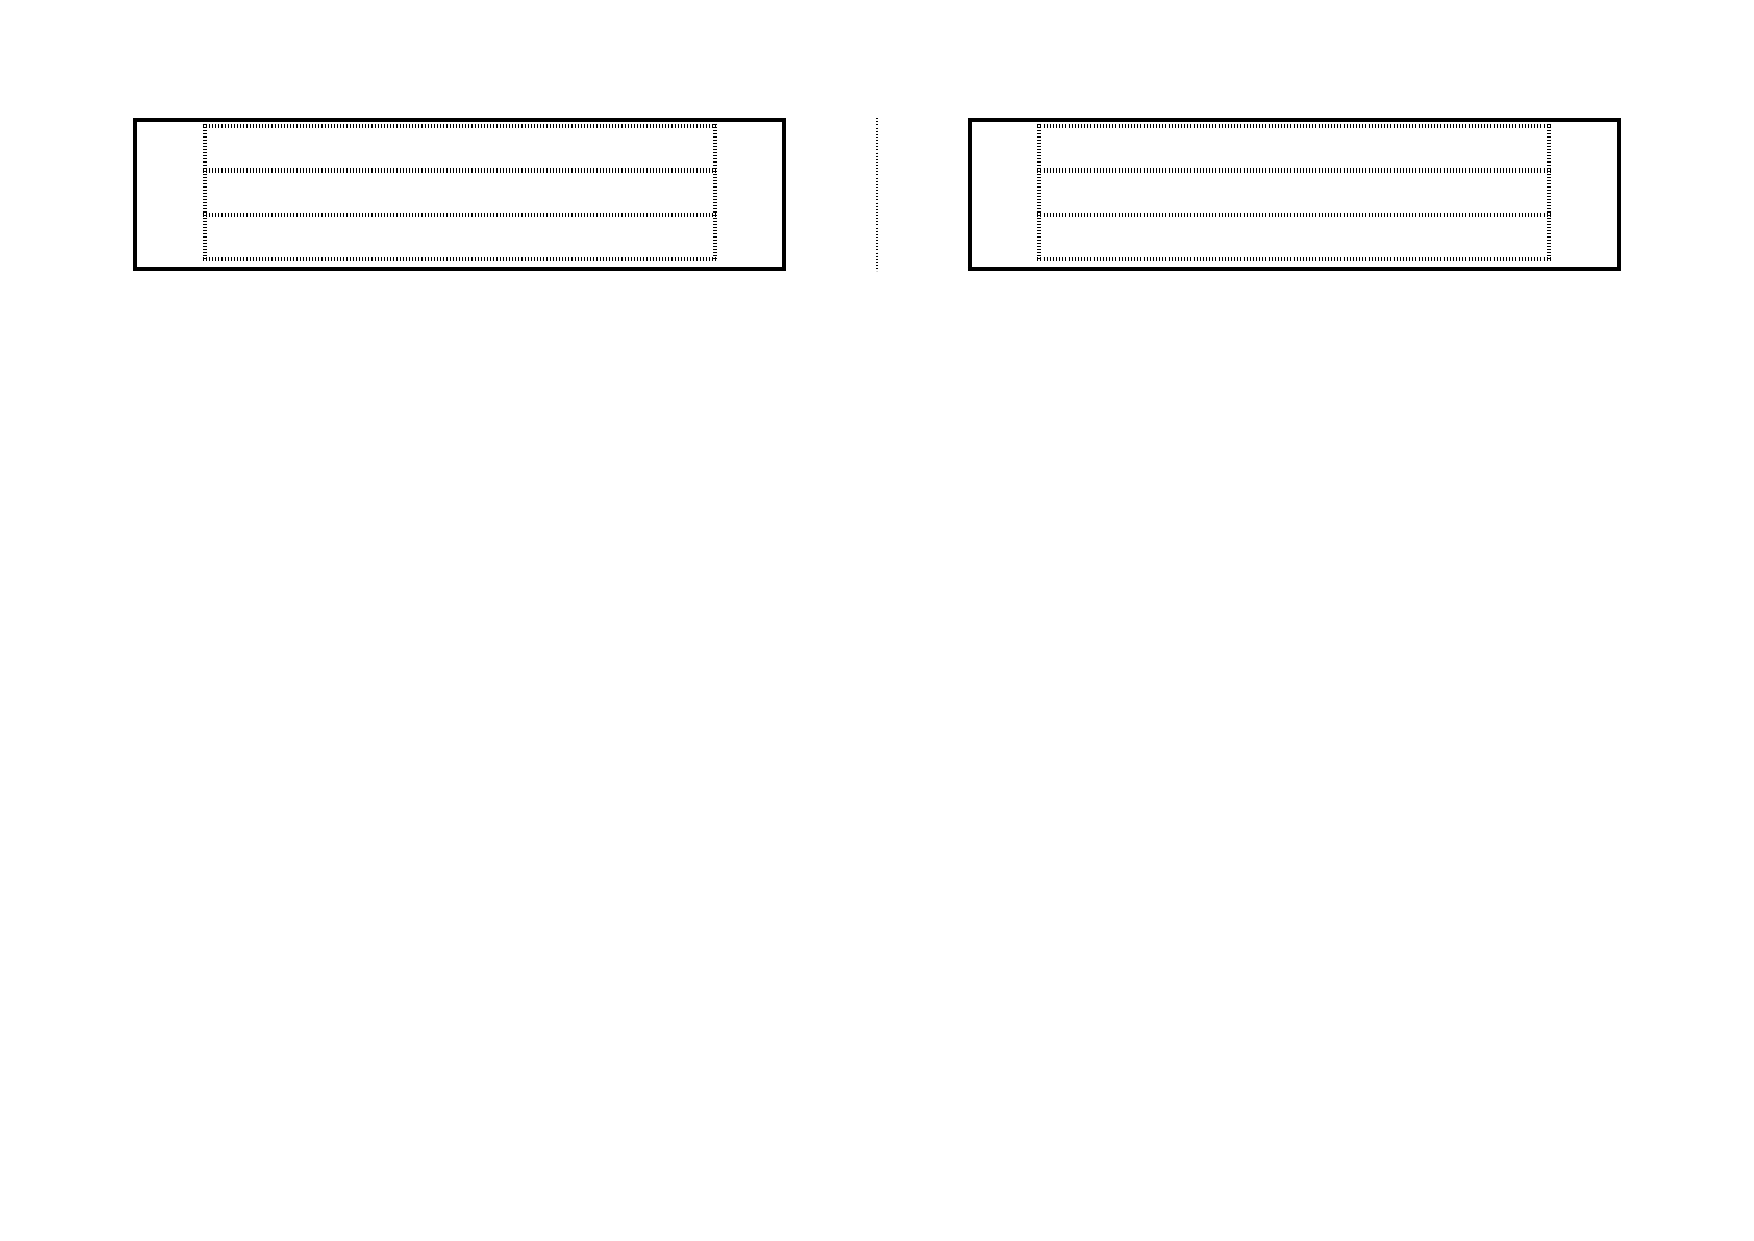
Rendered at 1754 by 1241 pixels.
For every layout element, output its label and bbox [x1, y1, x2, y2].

table_header [953, 118, 968, 271]
table_header [118, 118, 133, 271]
table_cell [1039, 213, 1549, 257]
table_cell [972, 122, 1617, 267]
table_header [1039, 124, 1549, 168]
table_cell [205, 213, 714, 257]
table_header [786, 118, 801, 271]
table_cell [1039, 168, 1549, 213]
table_header [877, 118, 953, 271]
table_cell [137, 122, 782, 267]
table_cell [205, 168, 714, 213]
table_header [1621, 118, 1636, 271]
table_header [205, 124, 714, 168]
table_header [801, 118, 877, 271]
